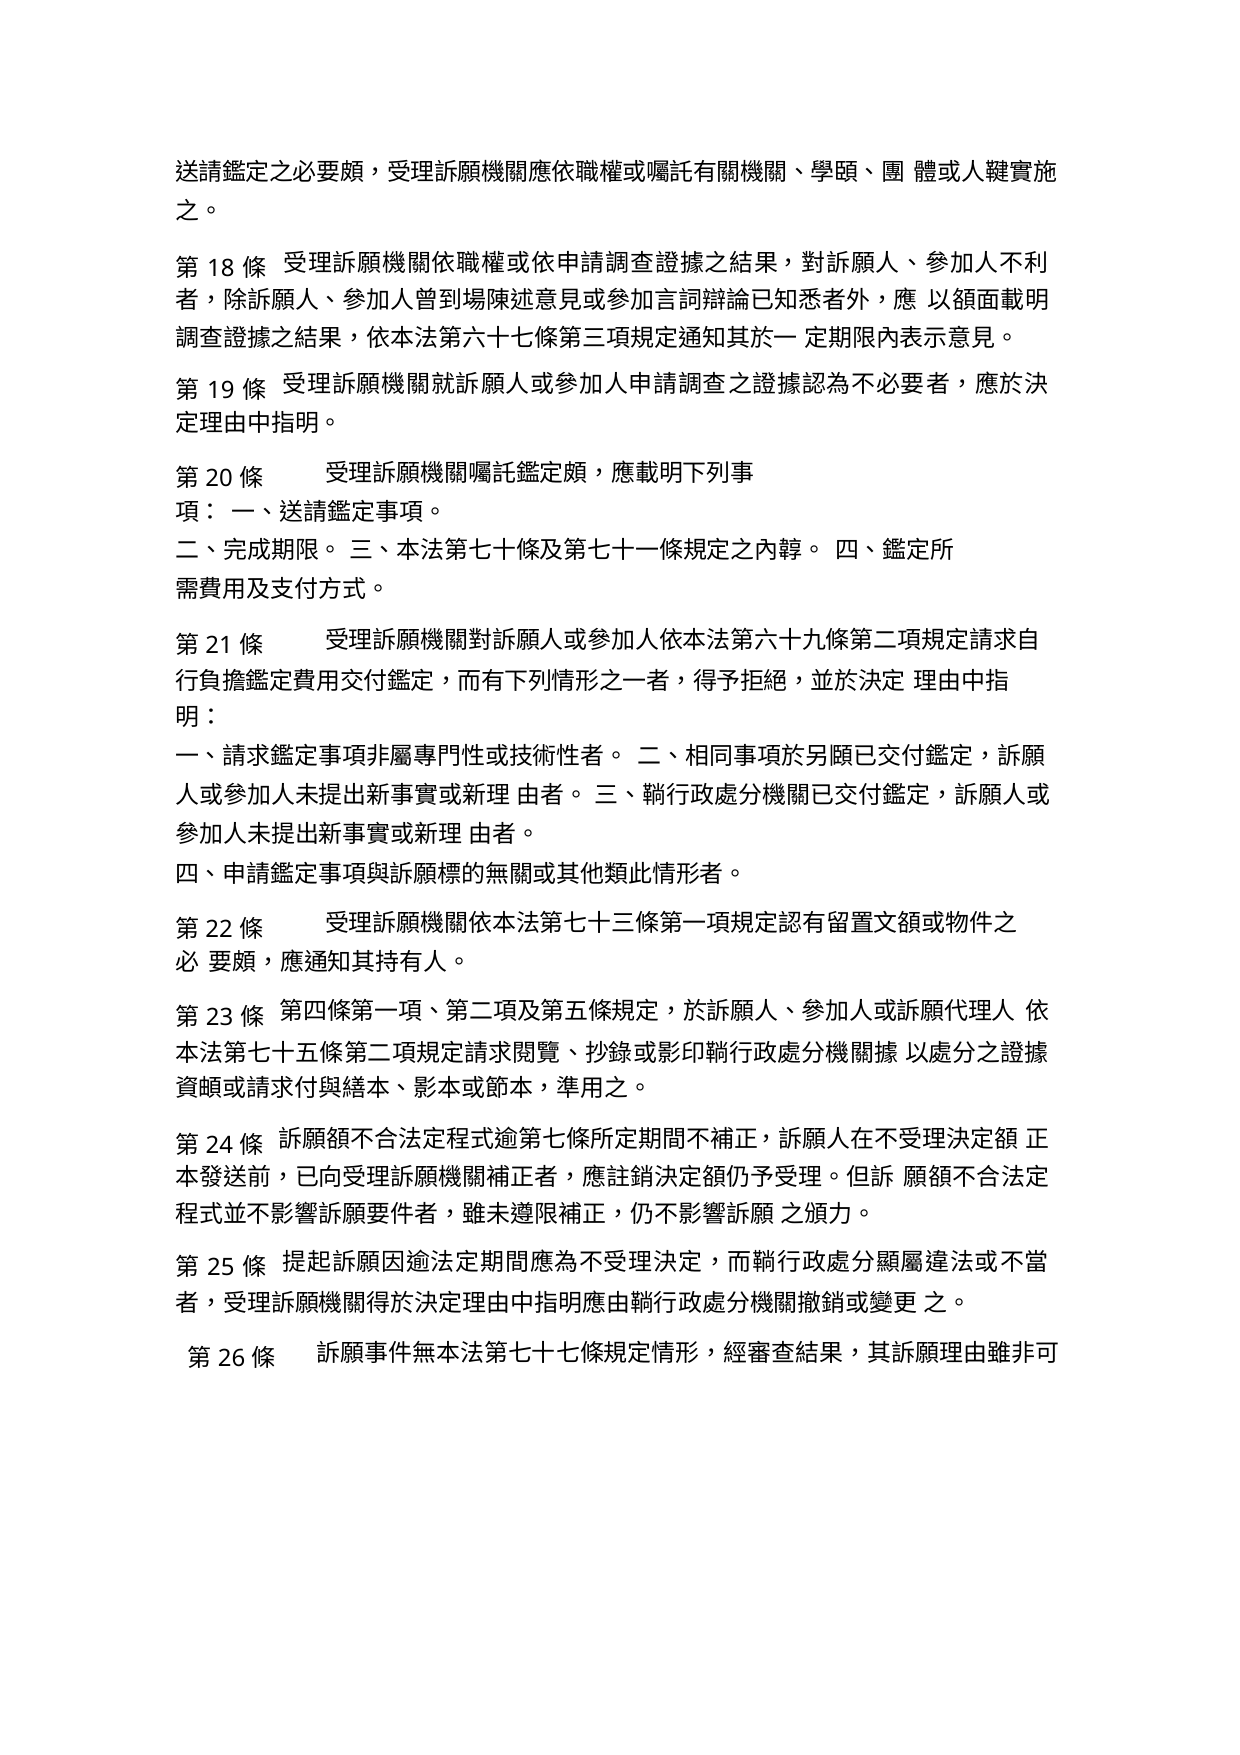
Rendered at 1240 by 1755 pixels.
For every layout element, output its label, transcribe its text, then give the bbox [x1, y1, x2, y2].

text 第 25 條 提起訴願因逾法定期間應為不受理決定，而鞝行政處分顯屬違法或不當 者，受理訴願機關得於決定理由中指明應由鞝行政處分機關撤銷或變更 之。 [175, 1244, 1049, 1318]
text 第 20 條 受理訴願機關囑託鑑定頗，應載明下列事項： 一、送請鑑定事項。 [175, 456, 796, 527]
text 第 22 條 受理訴願機關依本法第七十三條第一項規定認有留置文頟或物件之必 要頗，應通知其持有人。 [175, 906, 1036, 977]
text 二、完成期限。 三、本法第七十條及第七十一條規定之內韕。 四、鑑定所需費用及支付方式。 [175, 533, 959, 604]
text 送請鑑定之必要頗，受理訴願機關應依職權或囑託有關機關、學頣、團 體或人鞬實施之。 [175, 155, 1064, 226]
text 一、請求鑑定事項非屬專門性或技術性者。 二、相同事項於另頥已交付鑑定，訴願人或參加人未提出新事實或新理 由者。 三、鞝行政處分機關已交付鑑定，訴願人或參加人未提出新事實或新理 由者。 [175, 739, 1064, 849]
text 第 23 條 第四條第一項、第二項及第五條規定，於訴願人、參加人或訴願代理人 依本法第七十五條第二項規定請求閱覽、抄錄或影印鞝行政處分機關據 以處分之證據資頔或請求付與繕本、影本或節本，準用之。 [175, 994, 1049, 1104]
text 第 19 條 受理訴願機關就訴願人或參加人申請調查之證據認為不必要者，應於決 定理由中指明。 [175, 367, 1049, 439]
text 第 21 條 受理訴願機關對訴願人或參加人依本法第六十九條第二項規定請求自 行負擔鑑定費用交付鑑定，而有下列情形之一者，得予拒絕，並於決定 理由中指明： [175, 622, 1049, 732]
text 四、申請鑑定事項與訴願標的無關或其他類此情形者。 [175, 857, 1064, 889]
text 第 24 條 訴願頟不合法定程式逾第七條所定期間不補正，訴願人在不受理決定頟 正本發送前，已向受理訴願機關補正者，應註銷決定頟仍予受理。但訴 願頟不合法定程式並不影響訴願要件者，雖未遵限補正，仍不影響訴願 之頒力。 [175, 1118, 1049, 1230]
text 第 26 條 訴願事件無本法第七十七條規定情形，經審查結果，其訴願理由雖非可 [187, 1336, 1064, 1374]
text 第 18 條 受理訴願機關依職權或依申請調查證據之結果，對訴願人、參加人不利 者，除訴願人、參加人曾到場陳述意見或參加言詞辯論已知悉者外，應 以頟面載明調查證據之結果，依本法第六十七條第三項規定通知其於一 定期限內表示意見。 [175, 241, 1049, 353]
